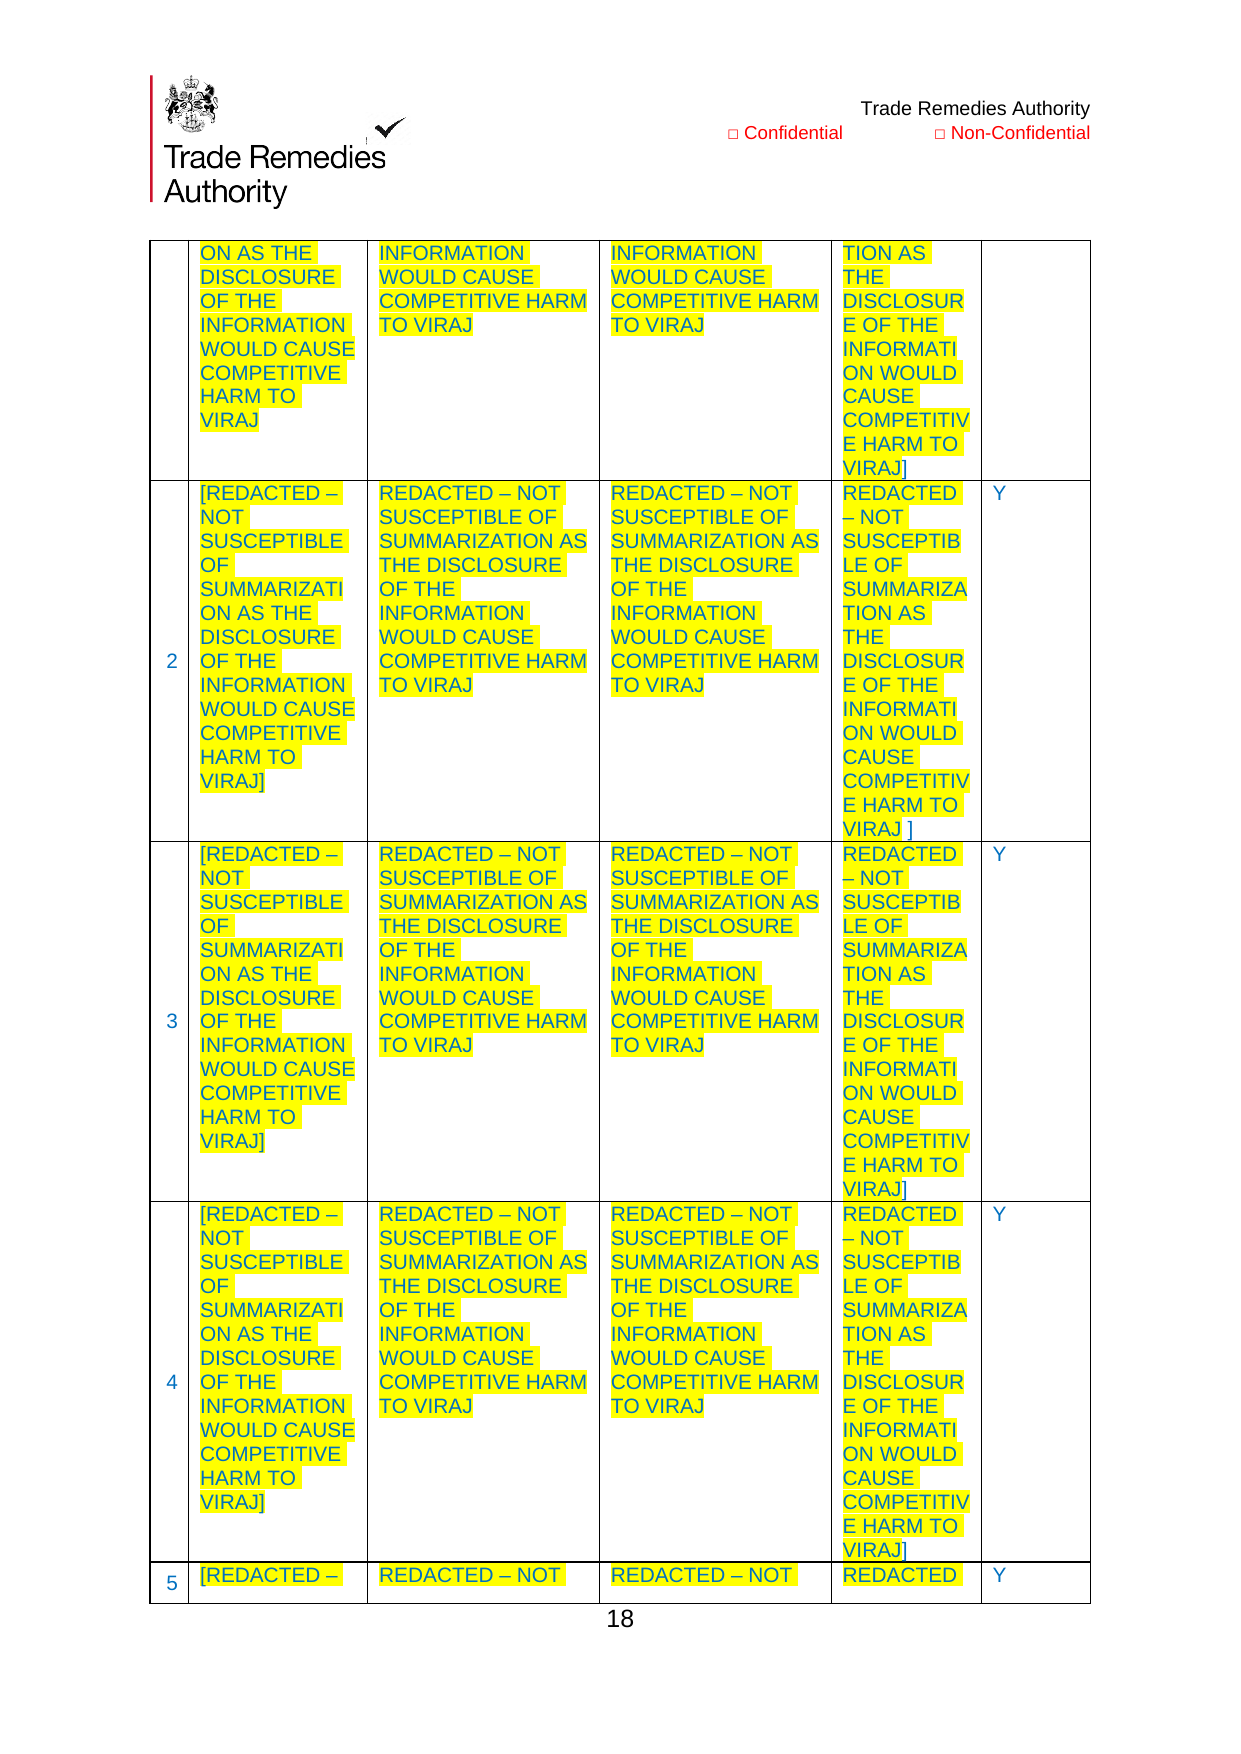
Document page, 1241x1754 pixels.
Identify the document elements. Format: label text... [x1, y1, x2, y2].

table_cell REDACTED – NOT [600, 1563, 831, 1603]
table_cell REDACTED – NOT SUSCEPTIBLE OF SUMMARIZATION AS THE DISCLOSURE OF THE INFORMATION WOULD CAUSE COMPETITIVE HARM TO VIRAJ] [832, 842, 981, 1201]
table_cell 4 [151, 1202, 188, 1561]
table_cell REDACTED – NOT SUSCEPTIBLE OF SUMMARIZATION AS THE DISCLOSURE OF THE INFORMATION WOULD CAUSE COMPETITIVE HARM TO VIRAJ ] [832, 481, 981, 841]
table_cell INFORMATION WOULD CAUSE COMPETITIVE HARM TO VIRAJ [600, 241, 831, 480]
table_cell INFORMATION WOULD CAUSE COMPETITIVE HARM TO VIRAJ [368, 241, 599, 480]
table_cell 5 [151, 1563, 188, 1603]
table_cell REDACTED – NOT SUSCEPTIBLE OF SUMMARIZATION AS THE DISCLOSURE OF THE INFORMATION WOULD CAUSE COMPETITIVE HARM TO VIRAJ [368, 1202, 599, 1561]
table_cell [982, 241, 1090, 480]
table_cell REDACTED – NOT SUSCEPTIBLE OF SUMMARIZATION AS THE DISCLOSURE OF THE INFORMATION WOULD CAUSE COMPETITIVE HARM TO VIRAJ [600, 842, 831, 1201]
table_cell REDACTED – NOT SUSCEPTIBLE OF SUMMARIZATION AS THE DISCLOSURE OF THE INFORMATION WOULD CAUSE COMPETITIVE HARM TO VIRAJ] [832, 1202, 981, 1561]
table_cell REDACTED [832, 1563, 981, 1603]
table_cell [REDACTED – [189, 1563, 367, 1603]
table_cell Y [982, 1563, 1090, 1603]
table_cell REDACTED – NOT [368, 1563, 599, 1603]
table_cell ON AS THE DISCLOSURE OF THE INFORMATION WOULD CAUSE COMPETITIVE HARM TO VIRAJ [189, 241, 367, 480]
table_cell 2 [151, 481, 188, 841]
table_cell 3 [151, 842, 188, 1201]
table_cell REDACTED – NOT SUSCEPTIBLE OF SUMMARIZATION AS THE DISCLOSURE OF THE INFORMATION WOULD CAUSE COMPETITIVE HARM TO VIRAJ [600, 1202, 831, 1561]
table_cell [REDACTED – NOT SUSCEPTIBLE OF SUMMARIZATION AS THE DISCLOSURE OF THE INFORMATION WOULD CAUSE COMPETITIVE HARM TO VIRAJ] [189, 1202, 367, 1561]
table_cell [REDACTED – NOT SUSCEPTIBLE OF SUMMARIZATION AS THE DISCLOSURE OF THE INFORMATION WOULD CAUSE COMPETITIVE HARM TO VIRAJ] [189, 842, 367, 1201]
table_cell Y [982, 1202, 1090, 1561]
table_cell Y [982, 481, 1090, 841]
table_cell REDACTED – NOT SUSCEPTIBLE OF SUMMARIZATION AS THE DISCLOSURE OF THE INFORMATION WOULD CAUSE COMPETITIVE HARM TO VIRAJ [368, 481, 599, 841]
table_cell REDACTED – NOT SUSCEPTIBLE OF SUMMARIZATION AS THE DISCLOSURE OF THE INFORMATION WOULD CAUSE COMPETITIVE HARM TO VIRAJ [600, 481, 831, 841]
table_cell REDACTED – NOT SUSCEPTIBLE OF SUMMARIZATION AS THE DISCLOSURE OF THE INFORMATION WOULD CAUSE COMPETITIVE HARM TO VIRAJ [368, 842, 599, 1201]
table_cell TION AS THE DISCLOSURE OF THE INFORMATION WOULD CAUSE COMPETITIVE HARM TO VIRAJ] [832, 241, 981, 480]
table_cell Y [982, 842, 1090, 1201]
table_cell [REDACTED – NOT SUSCEPTIBLE OF SUMMARIZATION AS THE DISCLOSURE OF THE INFORMATION WOULD CAUSE COMPETITIVE HARM TO VIRAJ] [189, 481, 367, 841]
table_cell [151, 241, 188, 480]
